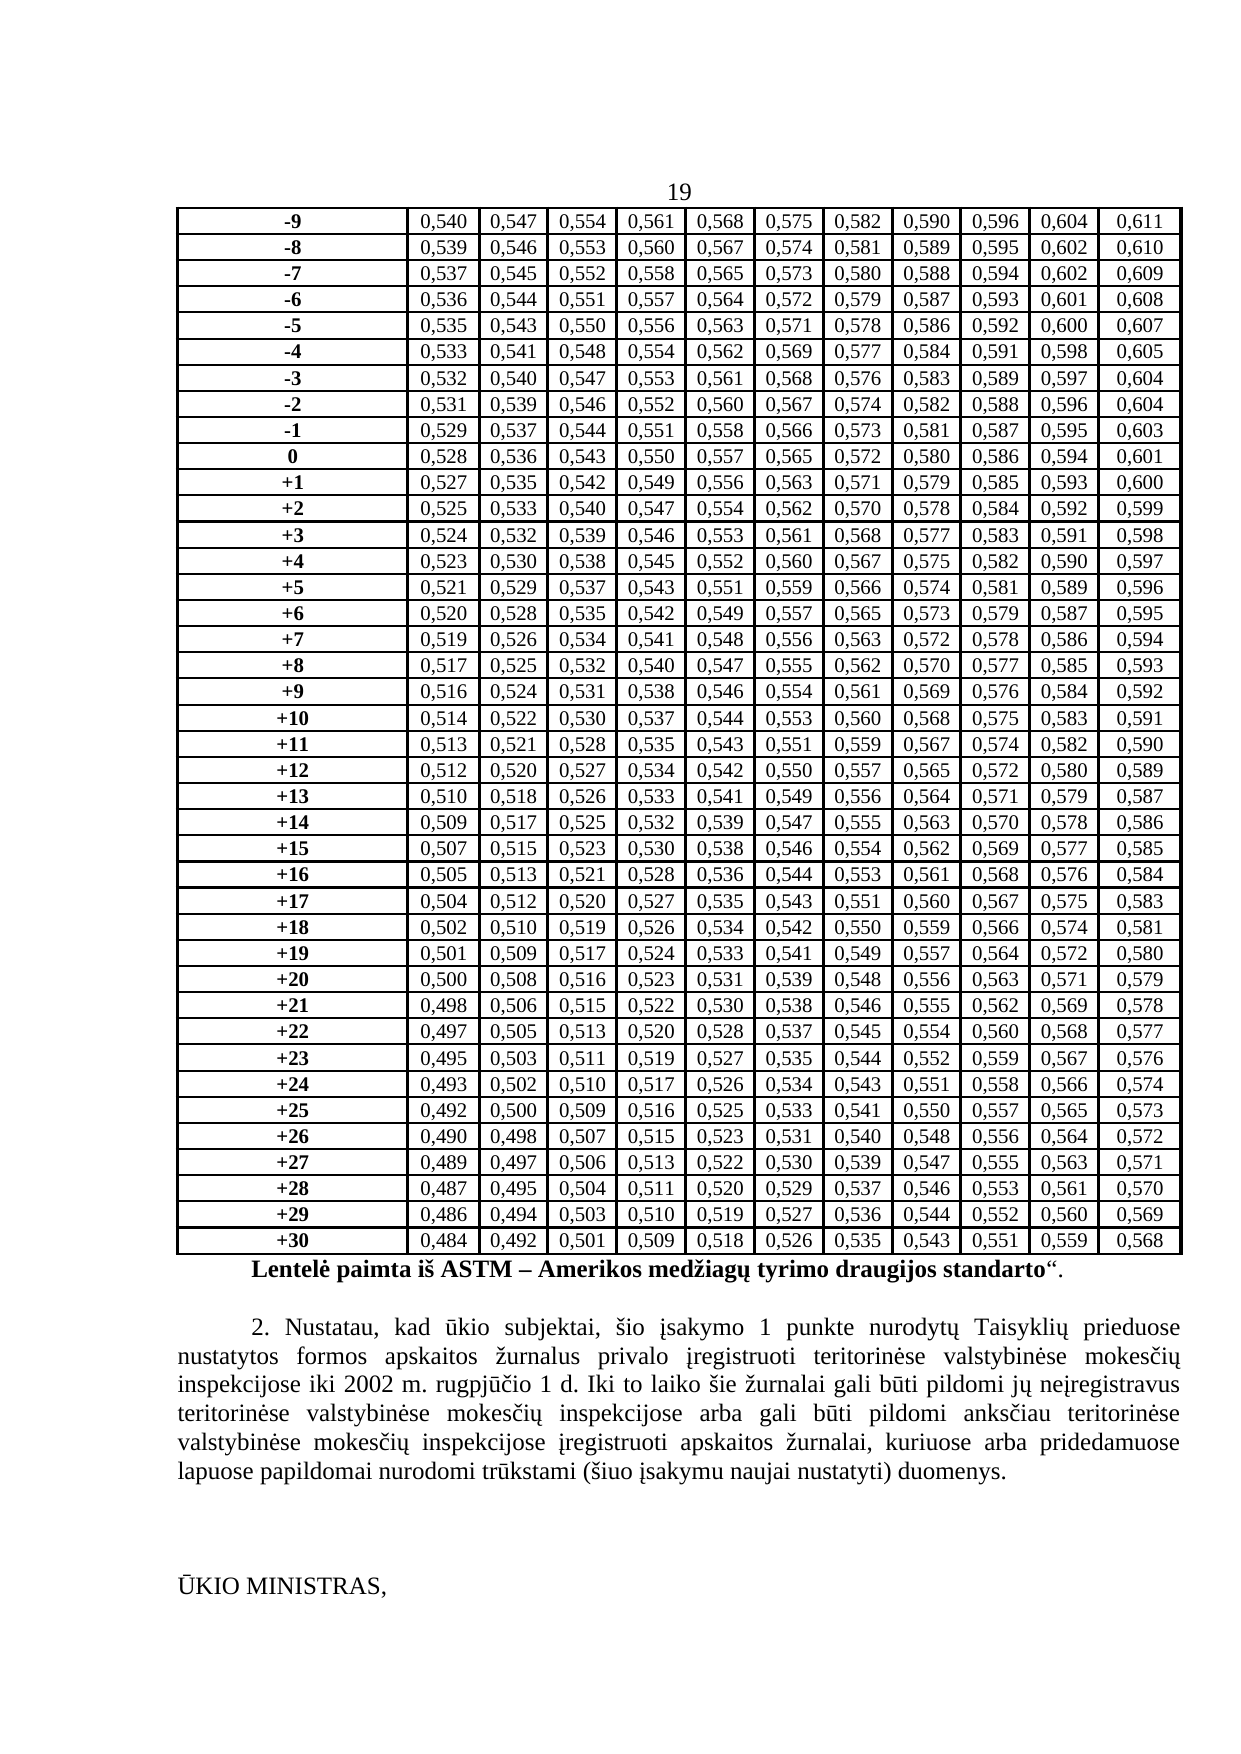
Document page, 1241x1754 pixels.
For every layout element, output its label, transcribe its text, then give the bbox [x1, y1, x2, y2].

table_cell 0,540 [825, 1124, 891, 1148]
table_cell 0,594 [962, 261, 1028, 285]
table_cell 0,503 [549, 1202, 615, 1226]
table_cell 0,561 [1031, 1176, 1097, 1200]
table_cell 0,510 [409, 784, 478, 808]
table_cell 0,542 [549, 470, 615, 494]
table_cell 0,547 [756, 810, 822, 834]
table_cell 0,592 [1100, 679, 1179, 703]
table_cell 0,559 [756, 575, 822, 599]
table_cell 0,560 [825, 706, 891, 729]
table_cell 0,539 [825, 1150, 891, 1174]
table_cell 0,534 [618, 758, 684, 782]
table_cell -1 [179, 418, 406, 442]
table_cell 0,513 [618, 1150, 684, 1174]
table_cell 0,601 [1100, 444, 1179, 468]
table_cell 0,604 [1031, 209, 1097, 233]
table_cell +28 [179, 1176, 406, 1200]
table_cell 0,568 [756, 366, 822, 390]
table_cell 0,548 [549, 340, 615, 363]
table_cell 0,590 [1031, 549, 1097, 573]
table_cell 0,527 [409, 470, 478, 494]
text Lentelė paimta iš ASTM – Amerikos medžiagų tyrimo draugijos standarto“. [177, 1255, 1181, 1283]
table_cell 0,557 [618, 287, 684, 311]
table_cell 0,498 [409, 993, 478, 1017]
table_cell 0,537 [549, 575, 615, 599]
table_cell 0,604 [1100, 366, 1179, 390]
table_cell 0,554 [894, 1019, 959, 1043]
table_cell 0,528 [687, 1019, 753, 1043]
table_cell +27 [179, 1150, 406, 1174]
table_cell 0,544 [756, 863, 822, 886]
table_cell 0,579 [1031, 784, 1097, 808]
table_cell 0,587 [1100, 784, 1179, 808]
table_cell 0,566 [962, 915, 1028, 939]
table_cell 0,552 [687, 549, 753, 573]
table_cell 0,575 [962, 706, 1028, 729]
table_cell 0,568 [894, 706, 959, 729]
table_cell 0,562 [962, 993, 1028, 1017]
table_cell 0,560 [894, 889, 959, 913]
table_cell 0,512 [481, 889, 546, 913]
table_cell 0,587 [1031, 601, 1097, 625]
table_cell 0,578 [825, 313, 891, 337]
table_cell 0,519 [618, 1045, 684, 1069]
table_cell 0,563 [962, 967, 1028, 991]
table_cell 0,595 [1031, 418, 1097, 442]
table_cell 0,509 [549, 1098, 615, 1122]
table_cell -7 [179, 261, 406, 285]
table_cell 0,542 [687, 758, 753, 782]
table_cell 0,527 [756, 1202, 822, 1226]
table_cell 0,527 [687, 1045, 753, 1069]
table_cell 0,520 [549, 889, 615, 913]
table_cell +24 [179, 1072, 406, 1096]
table_cell 0,582 [894, 392, 959, 416]
table_cell 0,557 [825, 758, 891, 782]
table_cell 0,584 [1100, 863, 1179, 886]
table_cell 0,568 [687, 209, 753, 233]
table_cell 0,557 [894, 941, 959, 965]
table_cell 0,569 [962, 836, 1028, 860]
table_cell +16 [179, 863, 406, 886]
table_cell 0,501 [409, 941, 478, 965]
table_cell 0,515 [549, 993, 615, 1017]
table_cell 0,528 [409, 444, 478, 468]
table_cell 0,596 [1031, 392, 1097, 416]
table_cell 0,608 [1100, 287, 1179, 311]
table_cell 0,581 [1100, 915, 1179, 939]
table_cell 0,540 [481, 366, 546, 390]
table_cell 0,592 [962, 313, 1028, 337]
table_cell 0,604 [1100, 392, 1179, 416]
table_cell 0,547 [894, 1150, 959, 1174]
table_cell 0,535 [481, 470, 546, 494]
table_cell 0,543 [549, 444, 615, 468]
table_cell +22 [179, 1019, 406, 1043]
table_cell 0,532 [549, 653, 615, 677]
table_cell 0,522 [618, 993, 684, 1017]
table_cell 0,596 [962, 209, 1028, 233]
table_cell 0,537 [481, 418, 546, 442]
table_cell 0,595 [962, 235, 1028, 259]
table_cell 0,561 [618, 209, 684, 233]
table_cell 0,583 [1100, 889, 1179, 913]
table_cell 0,532 [481, 523, 546, 547]
table_cell 0,529 [756, 1176, 822, 1200]
table_cell 0,552 [894, 1045, 959, 1069]
table_cell 0,561 [825, 679, 891, 703]
table_cell 0,556 [894, 967, 959, 991]
table_cell 0,539 [687, 810, 753, 834]
table_cell +20 [179, 967, 406, 991]
table_cell 0,553 [962, 1176, 1028, 1200]
table_cell +6 [179, 601, 406, 625]
table_cell 0,568 [962, 863, 1028, 886]
table_cell 0,543 [481, 313, 546, 337]
table_cell 0,556 [756, 627, 822, 651]
table_cell +25 [179, 1098, 406, 1122]
table_cell 0,530 [618, 836, 684, 860]
table_cell 0,502 [409, 915, 478, 939]
table_cell 0,583 [1031, 706, 1097, 729]
table_cell 0,507 [409, 836, 478, 860]
table_cell 0,548 [894, 1124, 959, 1148]
table_cell 0,517 [409, 653, 478, 677]
table_cell 0,602 [1031, 235, 1097, 259]
table_cell 0,589 [1100, 758, 1179, 782]
table_cell 0,563 [1031, 1150, 1097, 1174]
table_cell 0,567 [962, 889, 1028, 913]
table_cell -8 [179, 235, 406, 259]
table_cell 0,513 [549, 1019, 615, 1043]
table_cell 0,548 [825, 967, 891, 991]
table_cell 0,544 [825, 1045, 891, 1069]
table_cell 0,574 [962, 732, 1028, 756]
table_cell 0,549 [687, 601, 753, 625]
table_cell 0,514 [409, 706, 478, 729]
table_cell -5 [179, 313, 406, 337]
table_cell 0,537 [409, 261, 478, 285]
table_cell 0,576 [825, 366, 891, 390]
table_cell 0,536 [481, 444, 546, 468]
table_cell 0,578 [1031, 810, 1097, 834]
table_cell 0,560 [1031, 1202, 1097, 1226]
table_cell 0,565 [825, 601, 891, 625]
table_cell 0,562 [825, 653, 891, 677]
table_cell 0,594 [1100, 627, 1179, 651]
table_cell 0,538 [756, 993, 822, 1017]
table_cell 0,522 [481, 706, 546, 729]
table_cell +4 [179, 549, 406, 573]
table_cell 0,522 [687, 1150, 753, 1174]
table_cell 0,535 [825, 1229, 891, 1252]
table_cell 0,569 [756, 340, 822, 363]
table_cell 0,540 [618, 653, 684, 677]
table_cell 0,523 [549, 836, 615, 860]
table_cell 0,532 [409, 366, 478, 390]
table_cell 0,570 [894, 653, 959, 677]
table_cell 0,562 [687, 340, 753, 363]
table_cell 0,577 [825, 340, 891, 363]
table_cell 0,586 [1100, 810, 1179, 834]
table_cell 0,524 [409, 523, 478, 547]
table_cell 0,556 [825, 784, 891, 808]
table_cell 0,513 [409, 732, 478, 756]
table_cell +10 [179, 706, 406, 729]
table_cell 0,589 [894, 235, 959, 259]
table_cell 0,534 [687, 915, 753, 939]
table_cell 0,546 [825, 993, 891, 1017]
table_cell 0,575 [894, 549, 959, 573]
table_cell 0,552 [618, 392, 684, 416]
table_cell 0,560 [618, 235, 684, 259]
table_cell 0,593 [962, 287, 1028, 311]
table_cell -2 [179, 392, 406, 416]
table_cell 0,593 [1100, 653, 1179, 677]
table_cell 0,549 [825, 941, 891, 965]
table_cell 0,594 [1031, 444, 1097, 468]
table_cell 0,515 [481, 836, 546, 860]
table_cell 0,539 [549, 523, 615, 547]
table_cell 0,545 [825, 1019, 891, 1043]
table_cell 0,546 [618, 523, 684, 547]
table_cell 0,543 [894, 1229, 959, 1252]
table_cell 0,573 [1100, 1098, 1179, 1122]
table_cell 0,589 [1031, 575, 1097, 599]
table_cell +26 [179, 1124, 406, 1148]
table_cell 0,554 [549, 209, 615, 233]
table_cell -6 [179, 287, 406, 311]
table_cell 0,565 [687, 261, 753, 285]
table_cell +30 [179, 1229, 406, 1252]
table_cell 0,567 [687, 235, 753, 259]
table_cell 0,556 [618, 313, 684, 337]
table_cell 0,541 [756, 941, 822, 965]
table_cell 0,554 [825, 836, 891, 860]
table_cell 0,559 [962, 1045, 1028, 1069]
table_cell 0,567 [1031, 1045, 1097, 1069]
table_cell 0,567 [894, 732, 959, 756]
table_cell 0,504 [549, 1176, 615, 1200]
table_cell 0,570 [1100, 1176, 1179, 1200]
table_cell 0,550 [618, 444, 684, 468]
table_cell 0,580 [1100, 941, 1179, 965]
table_cell 0,598 [1031, 340, 1097, 363]
table_cell 0,555 [962, 1150, 1028, 1174]
table_cell 0,526 [618, 915, 684, 939]
table_cell 0,587 [962, 418, 1028, 442]
table_cell 0,572 [1100, 1124, 1179, 1148]
table_cell 0,542 [618, 601, 684, 625]
table_cell 0,495 [409, 1045, 478, 1069]
table_cell 0,497 [409, 1019, 478, 1043]
table_cell 0,591 [1031, 523, 1097, 547]
table_cell 0,541 [825, 1098, 891, 1122]
table_cell 0,517 [481, 810, 546, 834]
table_cell 0,530 [756, 1150, 822, 1174]
table_cell 0,581 [962, 575, 1028, 599]
table_cell 0,525 [549, 810, 615, 834]
table_cell 0,551 [894, 1072, 959, 1096]
table_cell 0,537 [756, 1019, 822, 1043]
table_cell 0,602 [1031, 261, 1097, 285]
table_cell 0,517 [618, 1072, 684, 1096]
table_cell 0,570 [825, 496, 891, 520]
table_cell 0,490 [409, 1124, 478, 1148]
table_cell 0,563 [825, 627, 891, 651]
table_cell 0,519 [687, 1202, 753, 1226]
table_cell 0,541 [481, 340, 546, 363]
table_cell 0,547 [481, 209, 546, 233]
table_cell 0,533 [481, 496, 546, 520]
table_cell 0,509 [618, 1229, 684, 1252]
table_cell 0,609 [1100, 261, 1179, 285]
table_cell 0,569 [1031, 993, 1097, 1017]
table_cell 0,528 [618, 863, 684, 886]
table_cell 0,520 [687, 1176, 753, 1200]
table_cell 0,534 [549, 627, 615, 651]
table_cell 0,519 [409, 627, 478, 651]
table_cell 0,521 [481, 732, 546, 756]
table_cell 0,546 [756, 836, 822, 860]
table_cell 0,553 [825, 863, 891, 886]
table_cell 0,585 [962, 470, 1028, 494]
table_cell 0,575 [756, 209, 822, 233]
table_cell 0,595 [1100, 601, 1179, 625]
table_cell 0,573 [894, 601, 959, 625]
table_cell 0,534 [756, 1072, 822, 1096]
table_cell 0,561 [687, 366, 753, 390]
table_cell 0,547 [618, 496, 684, 520]
table_cell 0,566 [1031, 1072, 1097, 1096]
table_cell 0,529 [409, 418, 478, 442]
table_cell -9 [179, 209, 406, 233]
table_cell +8 [179, 653, 406, 677]
table_cell 0,533 [687, 941, 753, 965]
table_cell 0,523 [687, 1124, 753, 1148]
table_cell 0,505 [481, 1019, 546, 1043]
table_cell 0,593 [1031, 470, 1097, 494]
table_cell 0,565 [894, 758, 959, 782]
table_cell 0,524 [618, 941, 684, 965]
text ŪKIO MINISTRAS, [177, 1571, 1181, 1599]
table_cell 0,600 [1100, 470, 1179, 494]
text 2. Nustatau, kad ūkio subjektai, šio įsakymo 1 punkte nurodytų Taisyklių prieduose nustatytos formos apskaitos žurnalus privalo įregistruoti teritorinėse valstybinėse mokesčių inspekcijose iki 2002 m. rugpjūčio 1 d. Iki to laiko šie žurnalai gali būti pildomi jų neįregistravus teritorinėse valstybinėse mokesčių inspekcijose arba gali būti pildomi anksčiau teritorinėse valstybinėse mokesčių inspekcijose įregistruoti apskaitos žurnalai, kuriuose arba pridedamuose lapuose papildomai nurodomi trūkstami (šiuo įsakymu naujai nustatyti) duomenys. [177, 1312, 1181, 1484]
table_cell 0,539 [756, 967, 822, 991]
table_cell +21 [179, 993, 406, 1017]
table_cell 0,536 [825, 1202, 891, 1226]
table_cell 0,489 [409, 1150, 478, 1174]
table_cell 0,526 [481, 627, 546, 651]
table_cell 0,539 [409, 235, 478, 259]
table_cell 0,543 [687, 732, 753, 756]
table_cell 0,565 [1031, 1098, 1097, 1122]
table_cell 0,544 [549, 418, 615, 442]
table_cell 0,550 [894, 1098, 959, 1122]
table_cell 0,572 [962, 758, 1028, 782]
table_cell 0,581 [825, 235, 891, 259]
table_cell 0,511 [549, 1045, 615, 1069]
table_cell 0,533 [618, 784, 684, 808]
table_cell 0,550 [549, 313, 615, 337]
table_cell 0,571 [1100, 1150, 1179, 1174]
table_cell +3 [179, 523, 406, 547]
table_cell 0,564 [687, 287, 753, 311]
table_cell 0,561 [756, 523, 822, 547]
table_cell 0,565 [756, 444, 822, 468]
table_cell 0,551 [549, 287, 615, 311]
table_cell 0,498 [481, 1124, 546, 1148]
table_cell 0,533 [756, 1098, 822, 1122]
table_cell 0,520 [409, 601, 478, 625]
table_cell 0,544 [894, 1202, 959, 1226]
table_cell 0,569 [1100, 1202, 1179, 1226]
table_cell 0,553 [549, 235, 615, 259]
table_cell 0,567 [756, 392, 822, 416]
table_cell 0,541 [687, 784, 753, 808]
table_cell 0,564 [894, 784, 959, 808]
table_cell 0,495 [481, 1176, 546, 1200]
table_cell 0,567 [825, 549, 891, 573]
table_cell 0,589 [962, 366, 1028, 390]
table_cell 0,561 [894, 863, 959, 886]
table_cell 0,570 [962, 810, 1028, 834]
table_cell 0,556 [687, 470, 753, 494]
table_cell 0,584 [962, 496, 1028, 520]
table_cell 0,580 [825, 261, 891, 285]
table_cell 0,545 [481, 261, 546, 285]
table_cell 0,582 [1031, 732, 1097, 756]
table_cell 0,607 [1100, 313, 1179, 337]
table_cell 0,568 [1031, 1019, 1097, 1043]
table_cell 0,550 [756, 758, 822, 782]
table_cell 0,527 [618, 889, 684, 913]
table_cell 0,582 [825, 209, 891, 233]
table_cell 0,528 [549, 732, 615, 756]
table_cell 0,586 [1031, 627, 1097, 651]
table_cell 0,520 [481, 758, 546, 782]
table_cell 0,519 [549, 915, 615, 939]
table_cell 0,576 [1031, 863, 1097, 886]
table_cell 0 [179, 444, 406, 468]
table_cell 0,540 [549, 496, 615, 520]
table_cell 0,500 [481, 1098, 546, 1122]
table_cell 0,560 [687, 392, 753, 416]
table_cell 0,551 [618, 418, 684, 442]
table_cell 0,543 [756, 889, 822, 913]
table_cell 0,564 [962, 941, 1028, 965]
table_cell 0,562 [894, 836, 959, 860]
table_cell 0,568 [1100, 1229, 1179, 1252]
table_cell 0,577 [962, 653, 1028, 677]
table_cell 0,574 [825, 392, 891, 416]
table_cell 0,546 [894, 1176, 959, 1200]
table_cell 0,543 [825, 1072, 891, 1096]
table_cell 0,550 [825, 915, 891, 939]
table_cell 0,573 [756, 261, 822, 285]
table_cell 0,579 [1100, 967, 1179, 991]
table_cell 0,555 [894, 993, 959, 1017]
table_cell 0,549 [756, 784, 822, 808]
table_cell +5 [179, 575, 406, 599]
table_cell 0,578 [1100, 993, 1179, 1017]
table_cell 0,568 [825, 523, 891, 547]
table_cell 0,541 [618, 627, 684, 651]
table_cell 0,558 [687, 418, 753, 442]
table_cell 0,492 [409, 1098, 478, 1122]
table_cell 0,554 [756, 679, 822, 703]
table_cell +17 [179, 889, 406, 913]
table_cell 0,572 [825, 444, 891, 468]
table_cell 0,592 [1031, 496, 1097, 520]
table_cell 0,558 [618, 261, 684, 285]
table_cell 0,533 [409, 340, 478, 363]
table_cell 0,536 [409, 287, 478, 311]
table_cell 0,577 [1100, 1019, 1179, 1043]
table_cell 0,500 [409, 967, 478, 991]
table_cell 0,549 [618, 470, 684, 494]
table_cell 0,583 [962, 523, 1028, 547]
table_cell 0,585 [1031, 653, 1097, 677]
table_cell +18 [179, 915, 406, 939]
table_cell 0,516 [409, 679, 478, 703]
table_cell 0,590 [894, 209, 959, 233]
table_cell 0,571 [962, 784, 1028, 808]
table_cell 0,551 [825, 889, 891, 913]
table_cell 0,580 [894, 444, 959, 468]
table_cell 0,502 [481, 1072, 546, 1096]
table_cell 0,574 [756, 235, 822, 259]
table_cell 0,535 [687, 889, 753, 913]
table_cell 0,535 [756, 1045, 822, 1069]
table_cell +12 [179, 758, 406, 782]
table_cell 0,525 [481, 653, 546, 677]
table_cell 0,588 [962, 392, 1028, 416]
table_cell 0,590 [1100, 732, 1179, 756]
table_cell 0,501 [549, 1229, 615, 1252]
table_cell 0,513 [481, 863, 546, 886]
table_cell 0,563 [894, 810, 959, 834]
table_cell 0,540 [409, 209, 478, 233]
table_cell 0,517 [549, 941, 615, 965]
table_cell 0,566 [825, 575, 891, 599]
table_cell 0,597 [1031, 366, 1097, 390]
table_cell 0,576 [962, 679, 1028, 703]
table_cell 0,493 [409, 1072, 478, 1096]
table_cell 0,524 [481, 679, 546, 703]
table_cell +23 [179, 1045, 406, 1069]
table_cell 0,584 [1031, 679, 1097, 703]
table_cell 0,563 [756, 470, 822, 494]
table_cell 0,509 [481, 941, 546, 965]
table_cell 0,525 [687, 1098, 753, 1122]
table_cell 0,573 [825, 418, 891, 442]
table_cell 0,569 [894, 679, 959, 703]
table_cell 0,560 [756, 549, 822, 573]
table_cell 0,557 [756, 601, 822, 625]
table_cell 0,537 [618, 706, 684, 729]
table_cell 0,566 [756, 418, 822, 442]
table_cell 0,531 [549, 679, 615, 703]
table_cell 0,586 [962, 444, 1028, 468]
table_cell 0,578 [894, 496, 959, 520]
table_cell 0,532 [618, 810, 684, 834]
table_cell 0,574 [894, 575, 959, 599]
table_cell 0,583 [894, 366, 959, 390]
table_cell 0,555 [825, 810, 891, 834]
table_cell 0,535 [618, 732, 684, 756]
table_cell 0,511 [618, 1176, 684, 1200]
table_cell 0,486 [409, 1202, 478, 1226]
table_cell 0,520 [618, 1019, 684, 1043]
table_cell 0,586 [894, 313, 959, 337]
table_cell 0,601 [1031, 287, 1097, 311]
table_cell 0,523 [618, 967, 684, 991]
table_cell 0,575 [1031, 889, 1097, 913]
table_cell 0,611 [1100, 209, 1179, 233]
table_cell 0,508 [481, 967, 546, 991]
table_cell 0,521 [409, 575, 478, 599]
table_cell 0,547 [549, 366, 615, 390]
table_cell 0,536 [687, 863, 753, 886]
table_cell 0,596 [1100, 575, 1179, 599]
table_cell 0,547 [687, 653, 753, 677]
table_cell 0,484 [409, 1229, 478, 1252]
table_cell 0,523 [409, 549, 478, 573]
table_cell 0,572 [756, 287, 822, 311]
table_cell 0,515 [618, 1124, 684, 1148]
table_cell 0,497 [481, 1150, 546, 1174]
table_cell 0,577 [1031, 836, 1097, 860]
table_cell 0,557 [687, 444, 753, 468]
table_cell 0,562 [756, 496, 822, 520]
table_cell 0,579 [962, 601, 1028, 625]
table_cell 0,535 [409, 313, 478, 337]
table_cell 0,560 [962, 1019, 1028, 1043]
table_cell 0,543 [618, 575, 684, 599]
table_cell 0,526 [687, 1072, 753, 1096]
table_cell 0,538 [618, 679, 684, 703]
table_cell 0,605 [1100, 340, 1179, 363]
table_cell 0,539 [481, 392, 546, 416]
table_cell 0,552 [549, 261, 615, 285]
table_cell 0,559 [894, 915, 959, 939]
table_cell 0,510 [618, 1202, 684, 1226]
table_cell 0,544 [481, 287, 546, 311]
table_cell 0,574 [1100, 1072, 1179, 1096]
table_cell 0,525 [409, 496, 478, 520]
table_cell 0,504 [409, 889, 478, 913]
table_cell 0,585 [1100, 836, 1179, 860]
table_cell 0,530 [549, 706, 615, 729]
table_cell 0,538 [549, 549, 615, 573]
table_cell 0,506 [549, 1150, 615, 1174]
table_cell 0,518 [687, 1229, 753, 1252]
table_cell 0,582 [962, 549, 1028, 573]
table_cell 0,572 [1031, 941, 1097, 965]
table_cell 0,574 [1031, 915, 1097, 939]
table_cell 0,588 [894, 261, 959, 285]
table_cell 0,535 [549, 601, 615, 625]
table_cell 0,546 [687, 679, 753, 703]
table_cell 0,516 [618, 1098, 684, 1122]
table_cell 0,521 [549, 863, 615, 886]
table_cell 0,553 [687, 523, 753, 547]
table_cell 0,551 [962, 1229, 1028, 1252]
table_cell 0,531 [756, 1124, 822, 1148]
table_cell 0,531 [687, 967, 753, 991]
table_cell 0,558 [962, 1072, 1028, 1096]
table_cell 0,542 [756, 915, 822, 939]
table_cell 0,531 [409, 392, 478, 416]
table_cell 0,554 [618, 340, 684, 363]
table_cell 0,571 [825, 470, 891, 494]
table_cell -4 [179, 340, 406, 363]
table_cell 0,546 [481, 235, 546, 259]
table_cell 0,530 [687, 993, 753, 1017]
table_cell 0,556 [962, 1124, 1028, 1148]
table_cell +19 [179, 941, 406, 965]
table_cell 0,530 [481, 549, 546, 573]
table_cell 0,581 [894, 418, 959, 442]
table_cell 0,545 [618, 549, 684, 573]
table_cell 0,553 [756, 706, 822, 729]
table_cell 0,526 [549, 784, 615, 808]
table_cell 0,563 [687, 313, 753, 337]
table_cell 0,551 [687, 575, 753, 599]
table_cell 0,505 [409, 863, 478, 886]
table_cell 0,551 [756, 732, 822, 756]
table_cell +1 [179, 470, 406, 494]
table_cell 0,516 [549, 967, 615, 991]
table_cell 0,529 [481, 575, 546, 599]
table_cell 0,509 [409, 810, 478, 834]
table_cell -3 [179, 366, 406, 390]
table_cell 0,600 [1031, 313, 1097, 337]
table_cell 0,577 [894, 523, 959, 547]
table_cell 0,571 [756, 313, 822, 337]
table_cell 0,603 [1100, 418, 1179, 442]
table_cell 0,507 [549, 1124, 615, 1148]
table_cell 0,487 [409, 1176, 478, 1200]
table_cell 0,572 [894, 627, 959, 651]
table_cell 0,579 [825, 287, 891, 311]
table_cell 0,518 [481, 784, 546, 808]
table_cell +14 [179, 810, 406, 834]
table_cell 0,552 [962, 1202, 1028, 1226]
table_cell 0,538 [687, 836, 753, 860]
table_cell 0,526 [756, 1229, 822, 1252]
table_cell 0,506 [481, 993, 546, 1017]
table_cell +13 [179, 784, 406, 808]
table_cell 0,555 [756, 653, 822, 677]
table_cell 0,559 [825, 732, 891, 756]
table_cell 0,591 [1100, 706, 1179, 729]
table_cell +9 [179, 679, 406, 703]
table_cell 0,537 [825, 1176, 891, 1200]
table_cell 0,494 [481, 1202, 546, 1226]
table_cell 0,512 [409, 758, 478, 782]
table_cell 0,510 [481, 915, 546, 939]
table_cell 0,492 [481, 1229, 546, 1252]
table_cell 0,564 [1031, 1124, 1097, 1148]
table_cell 0,544 [687, 706, 753, 729]
table_cell +7 [179, 627, 406, 651]
table_cell 0,610 [1100, 235, 1179, 259]
table_cell 0,528 [481, 601, 546, 625]
table_cell 0,571 [1031, 967, 1097, 991]
table_cell 0,527 [549, 758, 615, 782]
table_cell 0,599 [1100, 496, 1179, 520]
table_cell 0,587 [894, 287, 959, 311]
table_cell 0,576 [1100, 1045, 1179, 1069]
table_cell 0,553 [618, 366, 684, 390]
table_cell 0,579 [894, 470, 959, 494]
table_cell +29 [179, 1202, 406, 1226]
table_cell 0,546 [549, 392, 615, 416]
table_cell 0,554 [687, 496, 753, 520]
table_cell 0,597 [1100, 549, 1179, 573]
table_cell 0,580 [1031, 758, 1097, 782]
table_cell 0,584 [894, 340, 959, 363]
table_cell 0,510 [549, 1072, 615, 1096]
table_cell +11 [179, 732, 406, 756]
table_cell 0,548 [687, 627, 753, 651]
table_cell +2 [179, 496, 406, 520]
table_cell 0,578 [962, 627, 1028, 651]
table_cell 0,557 [962, 1098, 1028, 1122]
table_cell 0,598 [1100, 523, 1179, 547]
table_cell 0,591 [962, 340, 1028, 363]
table_cell 0,559 [1031, 1229, 1097, 1252]
table_cell +15 [179, 836, 406, 860]
table_cell 0,503 [481, 1045, 546, 1069]
